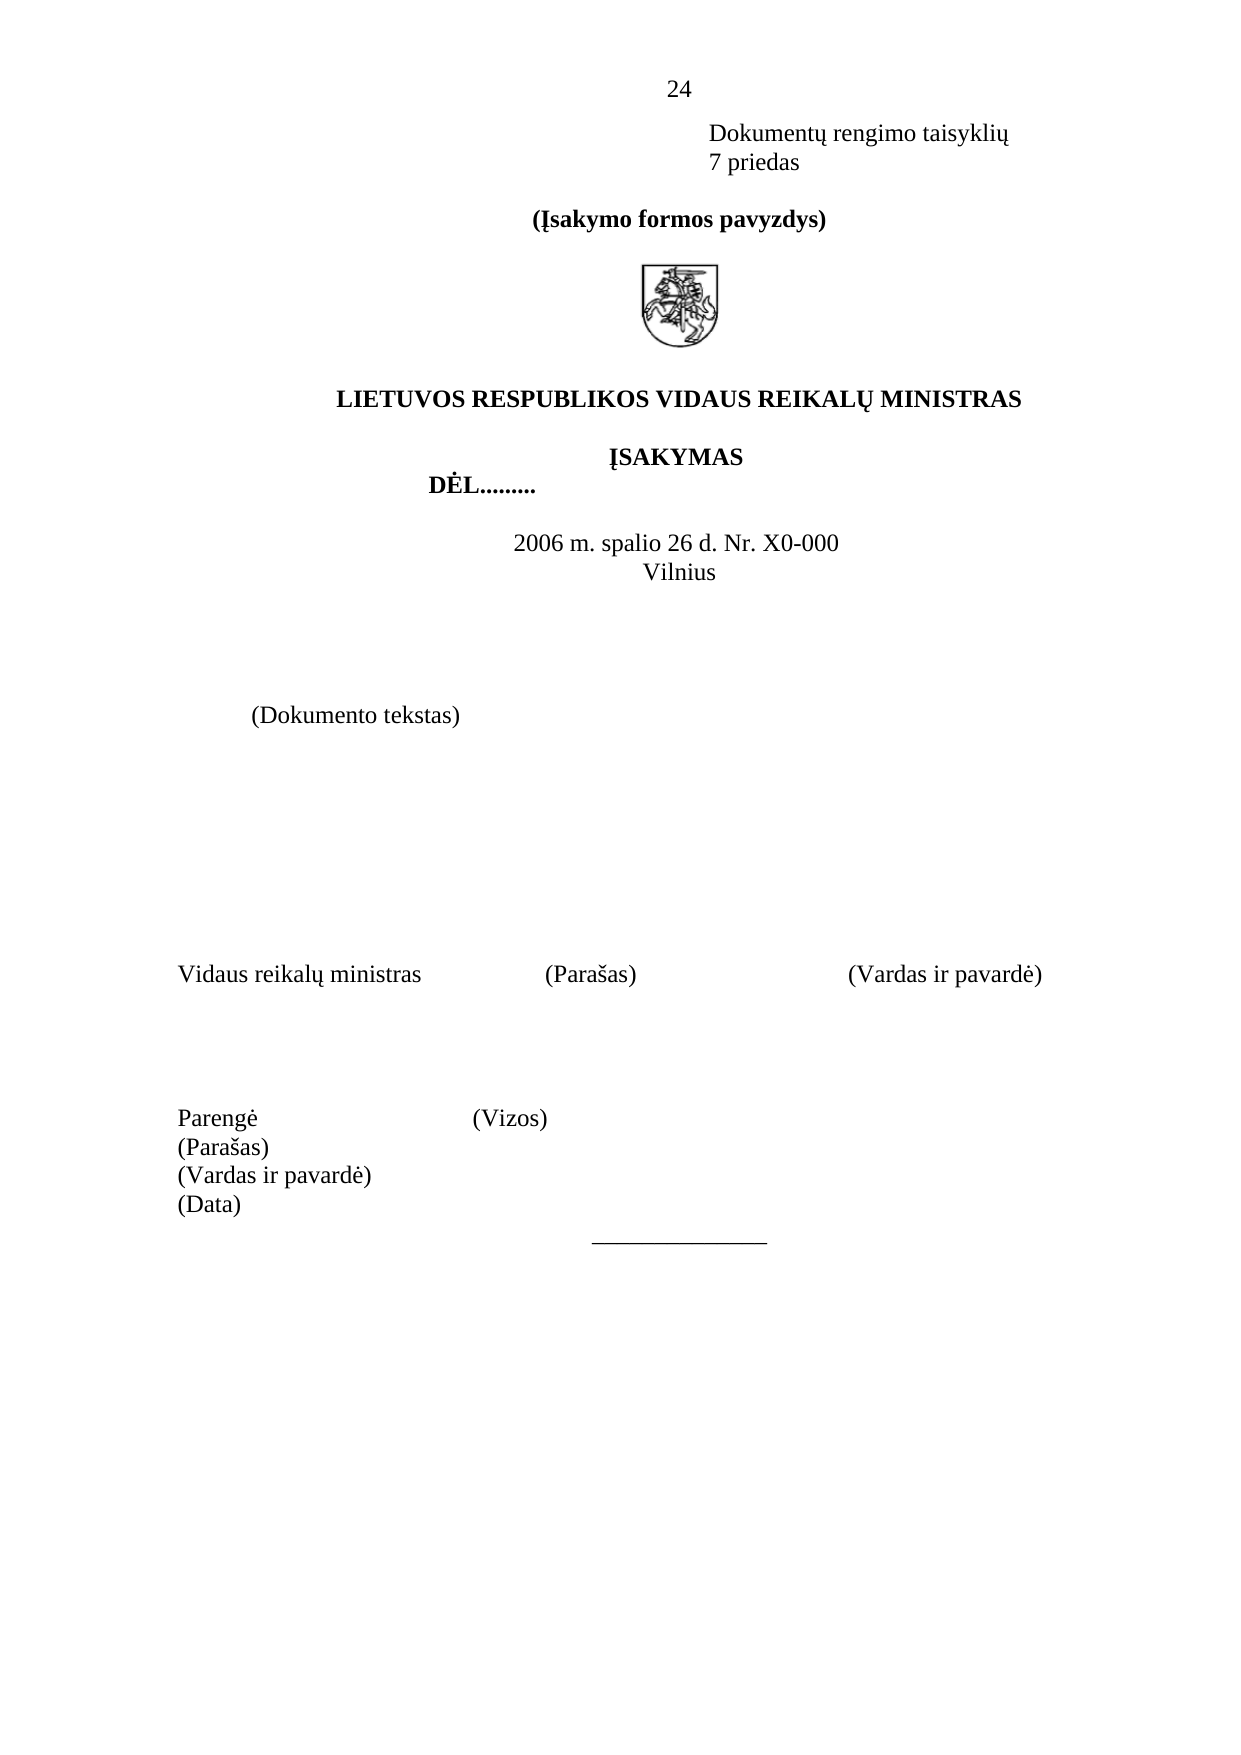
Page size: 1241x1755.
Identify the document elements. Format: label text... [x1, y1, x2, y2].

text Parengė (Vizos) [177, 1103, 1181, 1132]
text ______________ [177, 1218, 1181, 1247]
text (Įsakymo formos pavyzdys) [177, 204, 1181, 233]
text LIETUVOS RESPUBLIKOS VIDAUS REIKALŲ MINISTRAS [177, 384, 1181, 413]
text 2006 m. spalio 26 d. Nr. X0-000 [177, 528, 1181, 557]
text Vidaus reikalų ministras (Parašas) (Vardas ir pavardė) [177, 959, 1181, 988]
text DĖL......... [354, 471, 1181, 499]
text (Parašas) [177, 1132, 1181, 1161]
text (Vardas ir pavardė) [177, 1161, 1181, 1189]
text (Dokumento tekstas) [177, 701, 1181, 729]
text (Data) [177, 1189, 1181, 1218]
text 7 priedas [177, 147, 1181, 176]
text Vilnius [177, 557, 1181, 586]
text ĮSAKYMAS [177, 442, 1181, 471]
text Dokumentų rengimo taisyklių [177, 118, 1181, 147]
